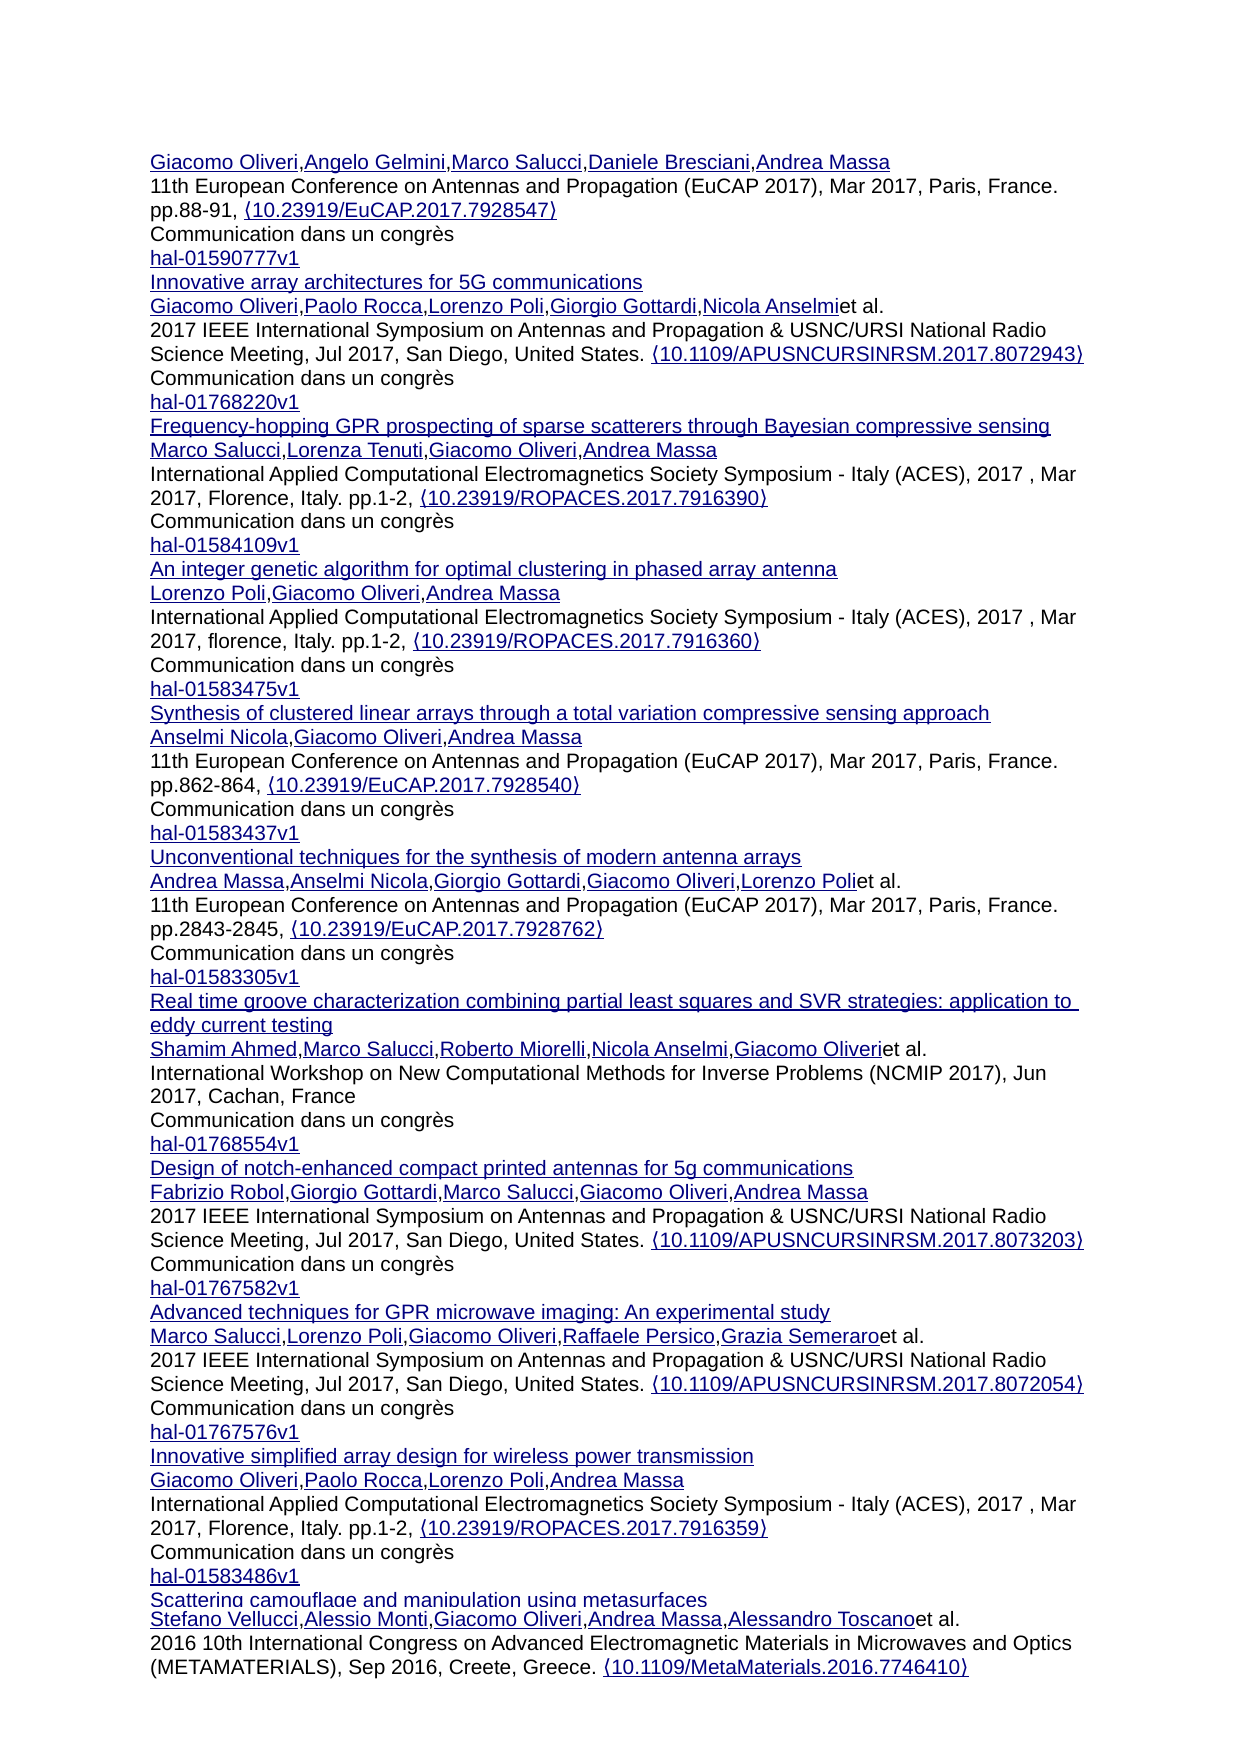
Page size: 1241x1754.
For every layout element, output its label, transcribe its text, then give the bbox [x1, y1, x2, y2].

table_cell Innovative simplified array design for wireless power transmission Giacomo Oliveri,Paolo Rocca,Lorenzo Poli,Andrea Massa International Applied Computational Electromagnetics Society Symposium - Italy (ACES), 2017 , Mar 2017, Florence, Italy. pp.1-2, ⟨10.23919/ROPACES.2017.7916359⟩ Communication dans un congrès hal-01583486v1 [150, 1444, 1090, 1587]
table_cell Frequency-hopping GPR prospecting of sparse scatterers through Bayesian compressive sensing Marco Salucci,Lorenza Tenuti,Giacomo Oliveri,Andrea Massa International Applied Computational Electromagnetics Society Symposium - Italy (ACES), 2017 , Mar 2017, Florence, Italy. pp.1-2, ⟨10.23919/ROPACES.2017.7916390⟩ Communication dans un congrès hal-01584109v1 [150, 414, 1090, 557]
table_cell Innovative array architectures for 5G communications Giacomo Oliveri,Paolo Rocca,Lorenzo Poli,Giorgio Gottardi,Nicola Anselmiet al. 2017 IEEE International Symposium on Antennas and Propagation & USNC/URSI National Radio Science Meeting, Jul 2017, San Diego, United States. ⟨10.1109/APUSNCURSINRSM.2017.8072943⟩ Communication dans un congrès hal-01768220v1 [150, 270, 1090, 413]
table_cell Giacomo Oliveri,Angelo Gelmini,Marco Salucci,Daniele Bresciani,Andrea Massa 11th European Conference on Antennas and Propagation (EuCAP 2017), Mar 2017, Paris, France. pp.88-91, ⟨10.23919/EuCAP.2017.7928547⟩ Communication dans un congrès hal-01590777v1 [150, 150, 1090, 270]
table_cell Real time groove characterization combining partial least squares and SVR strategies: application to eddy current testing Shamim Ahmed,Marco Salucci,Roberto Miorelli,Nicola Anselmi,Giacomo Oliveriet al. International Workshop on New Computational Methods for Inverse Problems (NCMIP 2017), Jun 2017, Cachan, France Communication dans un congrès hal-01768554v1 [150, 989, 1090, 1156]
table_cell Synthesis of clustered linear arrays through a total variation compressive sensing approach Anselmi Nicola,Giacomo Oliveri,Andrea Massa 11th European Conference on Antennas and Propagation (EuCAP 2017), Mar 2017, Paris, France. pp.862-864, ⟨10.23919/EuCAP.2017.7928540⟩ Communication dans un congrès hal-01583437v1 [150, 701, 1090, 845]
table_cell Unconventional techniques for the synthesis of modern antenna arrays Andrea Massa,Anselmi Nicola,Giorgio Gottardi,Giacomo Oliveri,Lorenzo Poliet al. 11th European Conference on Antennas and Propagation (EuCAP 2017), Mar 2017, Paris, France. pp.2843-2845, ⟨10.23919/EuCAP.2017.7928762⟩ Communication dans un congrès hal-01583305v1 [150, 845, 1090, 988]
table_cell Design of notch-enhanced compact printed antennas for 5g communications Fabrizio Robol,Giorgio Gottardi,Marco Salucci,Giacomo Oliveri,Andrea Massa 2017 IEEE International Symposium on Antennas and Propagation & USNC/URSI National Radio Science Meeting, Jul 2017, San Diego, United States. ⟨10.1109/APUSNCURSINRSM.2017.8073203⟩ Communication dans un congrès hal-01767582v1 [150, 1156, 1090, 1300]
table_cell An integer genetic algorithm for optimal clustering in phased array antenna Lorenzo Poli,Giacomo Oliveri,Andrea Massa International Applied Computational Electromagnetics Society Symposium - Italy (ACES), 2017 , Mar 2017, florence, Italy. pp.1-2, ⟨10.23919/ROPACES.2017.7916360⟩ Communication dans un congrès hal-01583475v1 [150, 557, 1090, 701]
table_cell Advanced techniques for GPR microwave imaging: An experimental study Marco Salucci,Lorenzo Poli,Giacomo Oliveri,Raffaele Persico,Grazia Semeraroet al. 2017 IEEE International Symposium on Antennas and Propagation & USNC/URSI National Radio Science Meeting, Jul 2017, San Diego, United States. ⟨10.1109/APUSNCURSINRSM.2017.8072054⟩ Communication dans un congrès hal-01767576v1 [150, 1300, 1090, 1444]
table_cell Scattering camouflage and manipulation using metasurfaces Stefano Vellucci,Alessio Monti,Giacomo Oliveri,Andrea Massa,Alessandro Toscanoet al. 2016 10th International Congress on Advanced Electromagnetic Materials in Microwaves and Optics (METAMATERIALS), Sep 2016, Creete, Greece. ⟨10.1109/MetaMaterials.2016.7746410⟩ [150, 1588, 1090, 1679]
